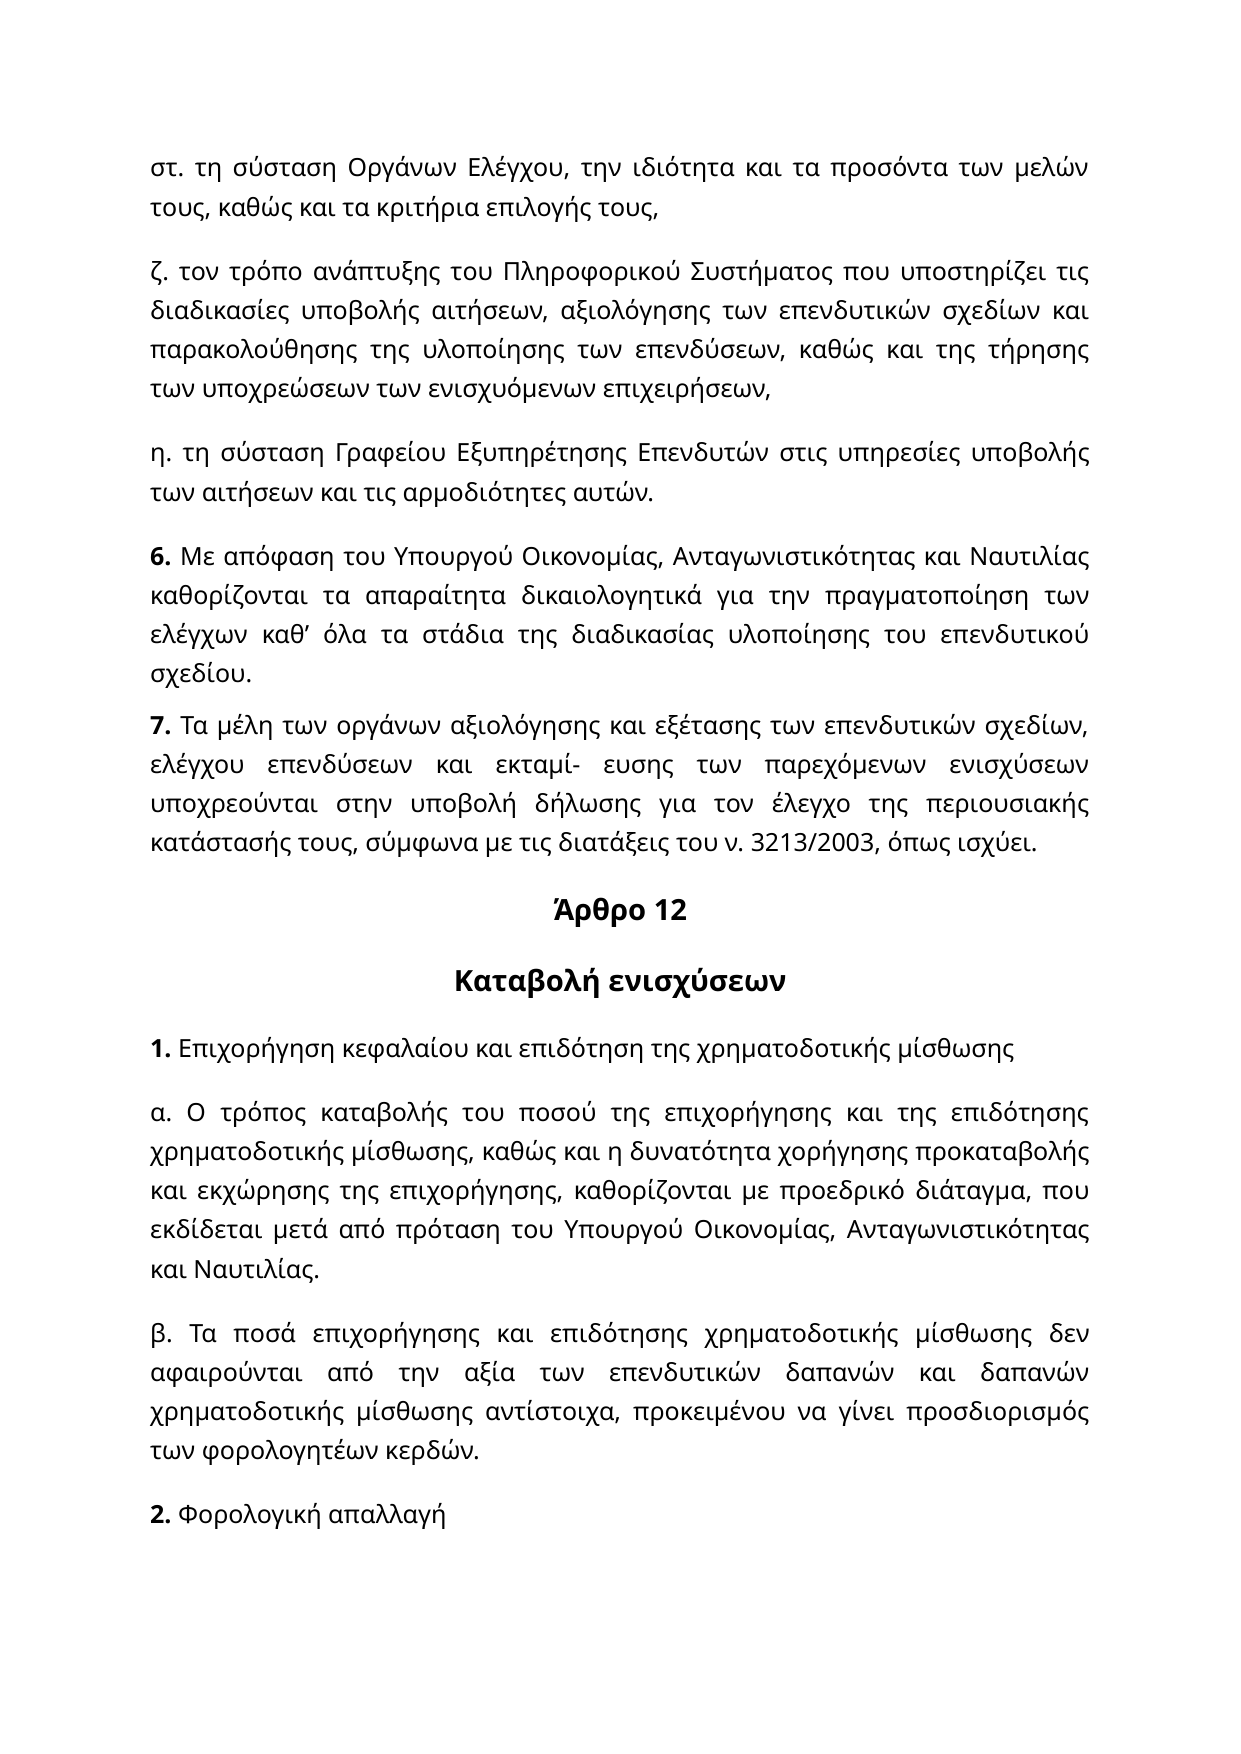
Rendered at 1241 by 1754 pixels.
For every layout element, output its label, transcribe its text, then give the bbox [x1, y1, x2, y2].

text β. Τα ποσά επιχορήγησης και επιδότησης χρηματοδοτικής μίσθωσης δεν αφαιρούνται από την αξία των επενδυτικών δαπανών και δαπανών χρηματοδοτικής μίσθωσης αντίστοιχα, προκειμένου να γίνει προσδιορισμός των φορολογητέων κερδών. [150, 1315, 1090, 1467]
text η. τη σύσταση Γραφείου Εξυπηρέτησης Επενδυτών στις υπηρεσίες υποβολής των αιτήσεων και τις αρμοδιότητες αυτών. [150, 435, 1090, 508]
text ζ. τον τρόπο ανάπτυξης του Πληροφορικού Συστήματος που υποστηρίζει τις διαδικασίες υποβολής αιτήσεων, αξιολόγησης των επενδυτικών σχεδίων και παρακολούθησης της υλοποίησης των επενδύσεων, καθώς και της τήρησης των υποχρεώσεων των ενισχυόμενων επιχειρήσεων, [150, 253, 1090, 405]
text α. Ο τρόπος καταβολής του ποσού της επιχορήγησης και της επιδότησης χρηματοδοτικής μίσθωσης, καθώς και η δυνατότητα χορήγησης προκαταβολής και εκχώρησης της επιχορήγησης, καθορίζονται με προεδρικό διάταγμα, που εκδίδεται μετά από πρόταση του Υπουργού Οικονομίας, Ανταγωνιστικότητας και Ναυτιλίας. [150, 1094, 1090, 1285]
text στ. τη σύσταση Οργάνων Ελέγχου, την ιδιότητα και τα προσόντα των μελών τους, καθώς και τα κριτήρια επιλογής τους, [150, 150, 1090, 223]
subtitle Άρθρο 12 [150, 889, 1090, 929]
subtitle Καταβολή ενισχύσεων [150, 960, 1090, 999]
text 7. Τα μέλη των οργάνων αξιολόγησης και εξέτασης των επενδυτικών σχεδίων, ελέγχου επενδύσεων και εκταμί- ευσης των παρεχόμενων ενισχύσεων υποχρεούνται στην υποβολή δήλωσης για τον έλεγχο της περιουσιακής κατάστασής τους, σύμφωνα με τις διατάξεις του ν. 3213/2003, όπως ισχύει. [150, 707, 1090, 859]
text 6. Με απόφαση του Υπουργού Οικονομίας, Ανταγωνιστικότητας και Ναυτιλίας καθορίζονται τα απαραίτητα δικαιολογητικά για την πραγματοποίηση των ελέγχων καθ’ όλα τα στάδια της διαδικασίας υλοποίησης του επενδυτικού σχεδίου. [150, 538, 1090, 690]
text 1. Επιχορήγηση κεφαλαίου και επιδότηση της χρηματοδοτικής μίσθωσης [150, 1030, 1090, 1064]
text 2. Φορολογική απαλλαγή [150, 1497, 1090, 1531]
